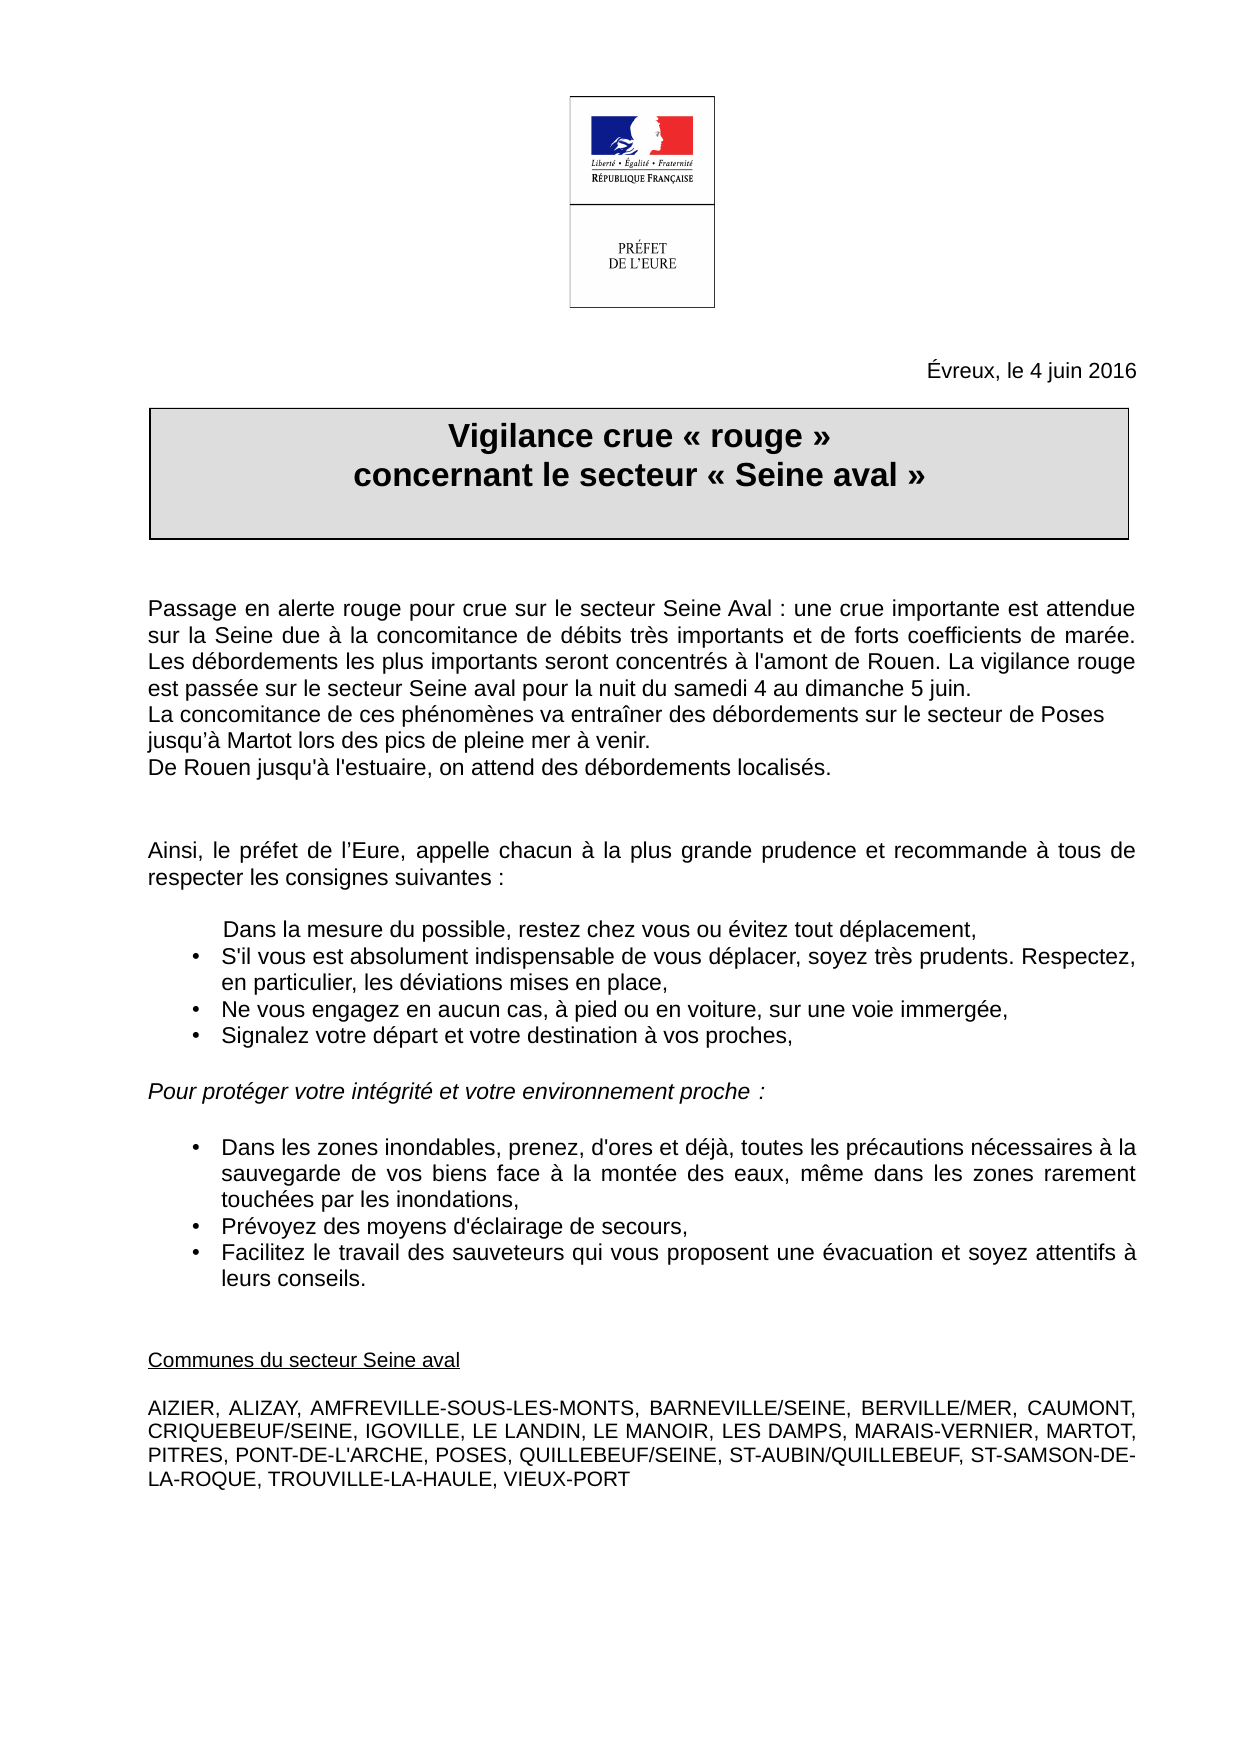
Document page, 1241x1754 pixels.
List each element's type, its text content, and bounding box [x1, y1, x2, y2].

text Pour protéger votre intégrité et votre environnement proche : [148, 1078, 1137, 1104]
list Facilitez le travail des sauveteurs qui vous proposent une évacuation et soyez attentifs à leurs conseils. [192, 1239, 1137, 1292]
subtitle Évreux, le 4 juin 2016 [148, 358, 1137, 383]
list Dans la mesure du possible, restez chez vous ou évitez tout déplacement, [185, 916, 1137, 943]
list S'il vous est absolument indispensable de vous déplacer, soyez très prudents. Respectez, en particulier, les déviations mises en place, [192, 943, 1137, 996]
text La concomitance de ces phénomènes va entraîner des débordements sur le secteur de Poses jusqu’à Martot lors des pics de pleine mer à venir. De Rouen jusqu'à l'estuaire, on attend des débordements localisés. [148, 701, 1137, 809]
text AIZIER, ALIZAY, AMFREVILLE-SOUS-LES-MONTS, BARNEVILLE/SEINE, BERVILLE/MER, CAUMONT, CRIQUEBEUF/SEINE, IGOVILLE, LE LANDIN, LE MANOIR, LES DAMPS, MARAIS-VERNIER, MARTOT, PITRES, PONT-DE-L'ARCHE, POSES, QUILLEBEUF/SEINE, ST-AUBIN/QUILLEBEUF, ST-SAMSON-DE-LA-ROQUE, TROUVILLE-LA-HAULE, VIEUX-PORT [148, 1395, 1137, 1491]
list Prévoyez des moyens d'éclairage de secours, [192, 1213, 1137, 1239]
list Ne vous engagez en aucun cas, à pied ou en voiture, sur une voie immergée, [192, 996, 1137, 1022]
list Dans les zones inondables, prenez, d'ores et déjà, toutes les précautions nécessaires à la sauvegarde de vos biens face à la montée des eaux, même dans les zones rarement touchées par les inondations, [192, 1133, 1137, 1213]
picture [569, 96, 715, 308]
text Ainsi, le préfet de l’Eure, appelle chacun à la plus grande prudence et recommande à tous de respecter les consignes suivantes : [148, 837, 1137, 890]
text Passage en alerte rouge pour crue sur le secteur Seine Aval : une crue importante est attendue sur la Seine due à la concomitance de débits très importants et de forts coefficients de marée. Les débordements les plus importants seront concentrés à l'amont de Rouen. La vigilance rouge est passée sur le secteur Seine aval pour la nuit du samedi 4 au dimanche 5 juin. [148, 595, 1137, 701]
text Communes du secteur Seine aval [148, 1347, 1137, 1371]
text concernant le secteur « Seine aval » [166, 455, 1113, 493]
text Vigilance crue « rouge » [166, 416, 1113, 455]
list Signalez votre départ et votre destination à vos proches, [192, 1022, 1137, 1048]
